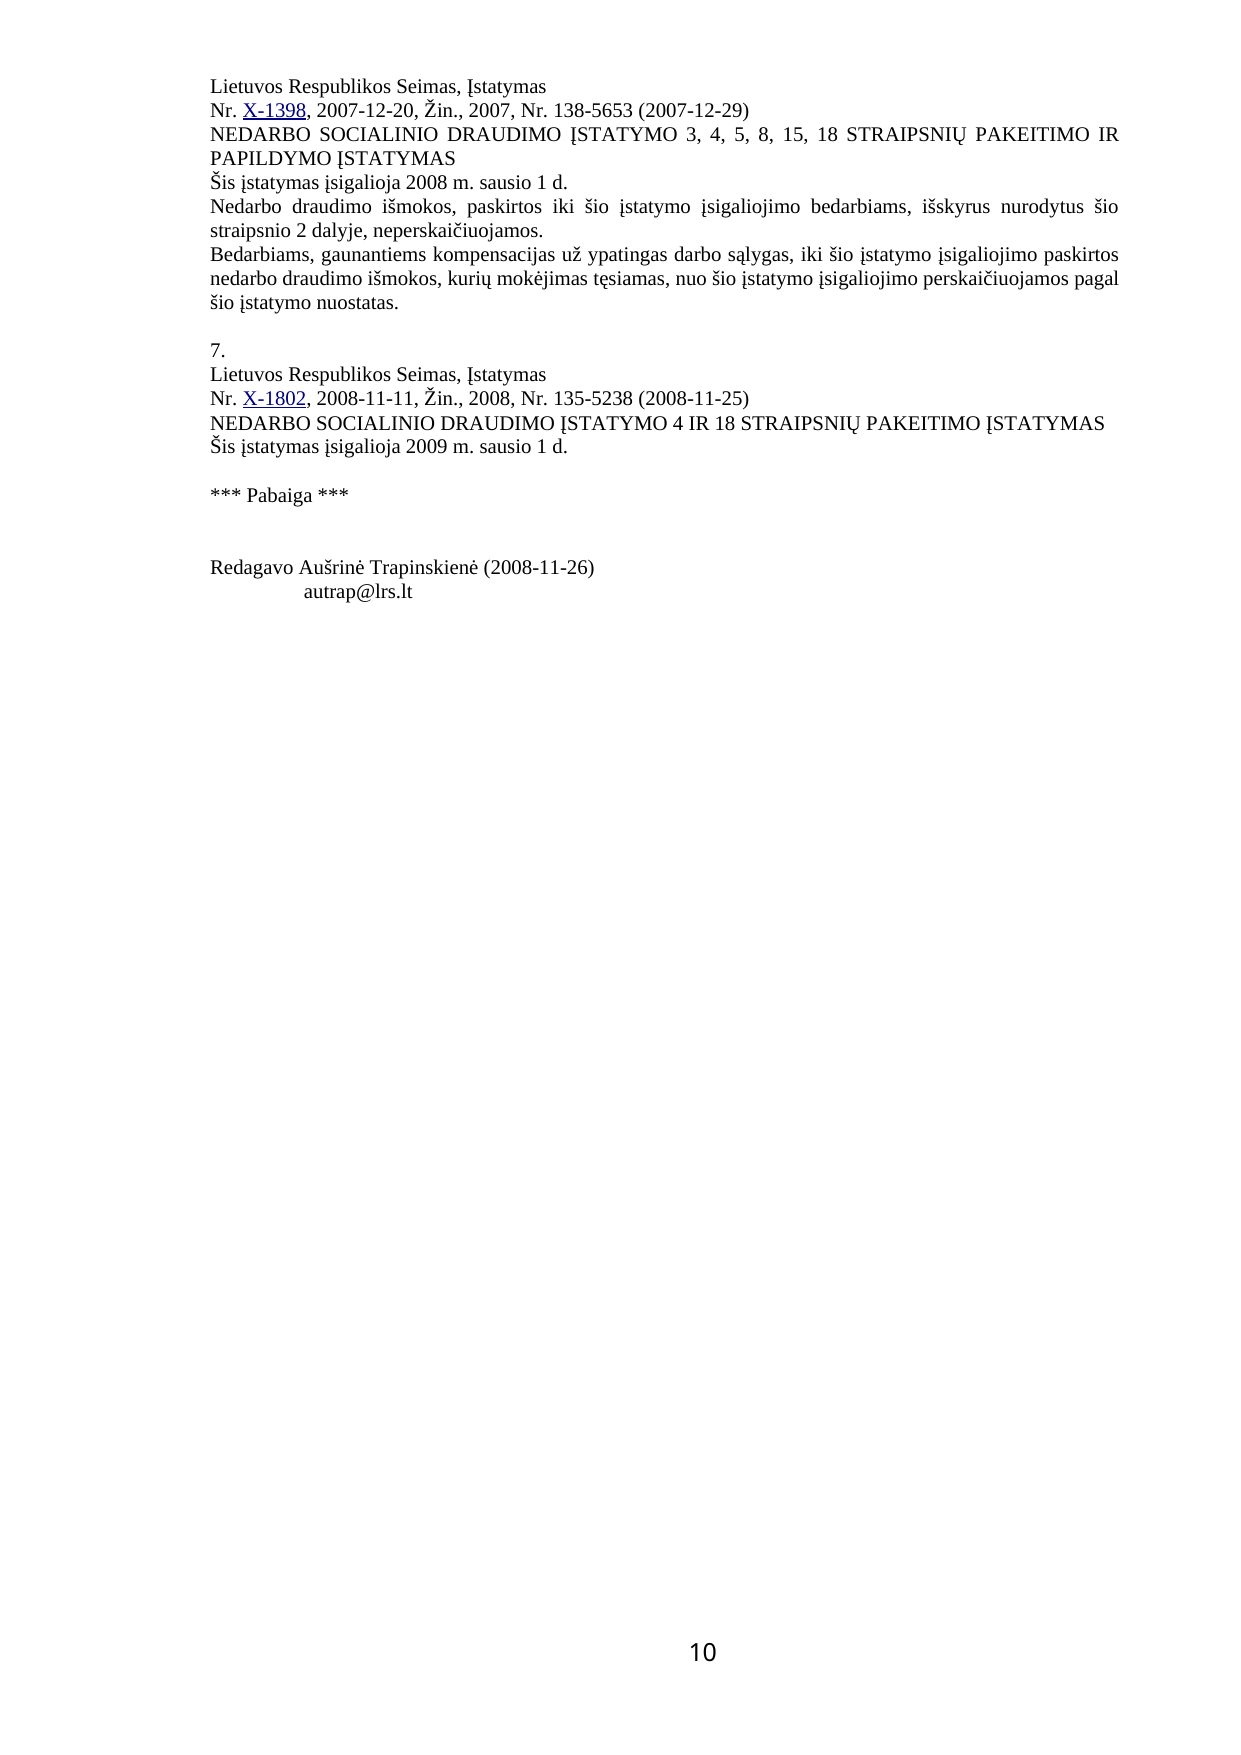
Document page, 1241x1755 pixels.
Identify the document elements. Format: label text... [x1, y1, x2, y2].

text Nr. X-1398, 2007-12-20, Žin., 2007, Nr. 138-5653 (2007-12-29) [210, 98, 1120, 122]
text Nedarbo draudimo išmokos, paskirtos iki šio įstatymo įsigaliojimo bedarbiams, išskyrus nurodytus šio straipsnio 2 dalyje, neperskaičiuojamos. [210, 194, 1120, 242]
text autrap@lrs.lt [210, 579, 1120, 603]
text Nr. X-1802, 2008-11-11, Žin., 2008, Nr. 135-5238 (2008-11-25) [210, 386, 1120, 410]
text Šis įstatymas įsigalioja 2008 m. sausio 1 d. [210, 170, 1120, 194]
text *** Pabaiga *** [210, 483, 1120, 507]
text Bedarbiams, gaunantiems kompensacijas už ypatingas darbo sąlygas, iki šio įstatymo įsigaliojimo paskirtos nedarbo draudimo išmokos, kurių mokėjimas tęsiamas, nuo šio įstatymo įsigaliojimo perskaičiuojamos pagal šio įstatymo nuostatas. [210, 242, 1120, 314]
text NEDARBO SOCIALINIO DRAUDIMO ĮSTATYMO 3, 4, 5, 8, 15, 18 STRAIPSNIŲ PAKEITIMO IR PAPILDYMO ĮSTATYMAS [210, 122, 1120, 170]
text Redagavo Aušrinė Trapinskienė (2008-11-26) [210, 555, 1120, 579]
text NEDARBO SOCIALINIO DRAUDIMO ĮSTATYMO 4 IR 18 STRAIPSNIŲ PAKEITIMO ĮSTATYMAS [210, 410, 1120, 434]
text Šis įstatymas įsigalioja 2009 m. sausio 1 d. [210, 434, 1120, 458]
text 7. [210, 338, 1120, 362]
text Lietuvos Respublikos Seimas, Įstatymas [210, 73, 1120, 98]
text Lietuvos Respublikos Seimas, Įstatymas [210, 362, 1120, 386]
